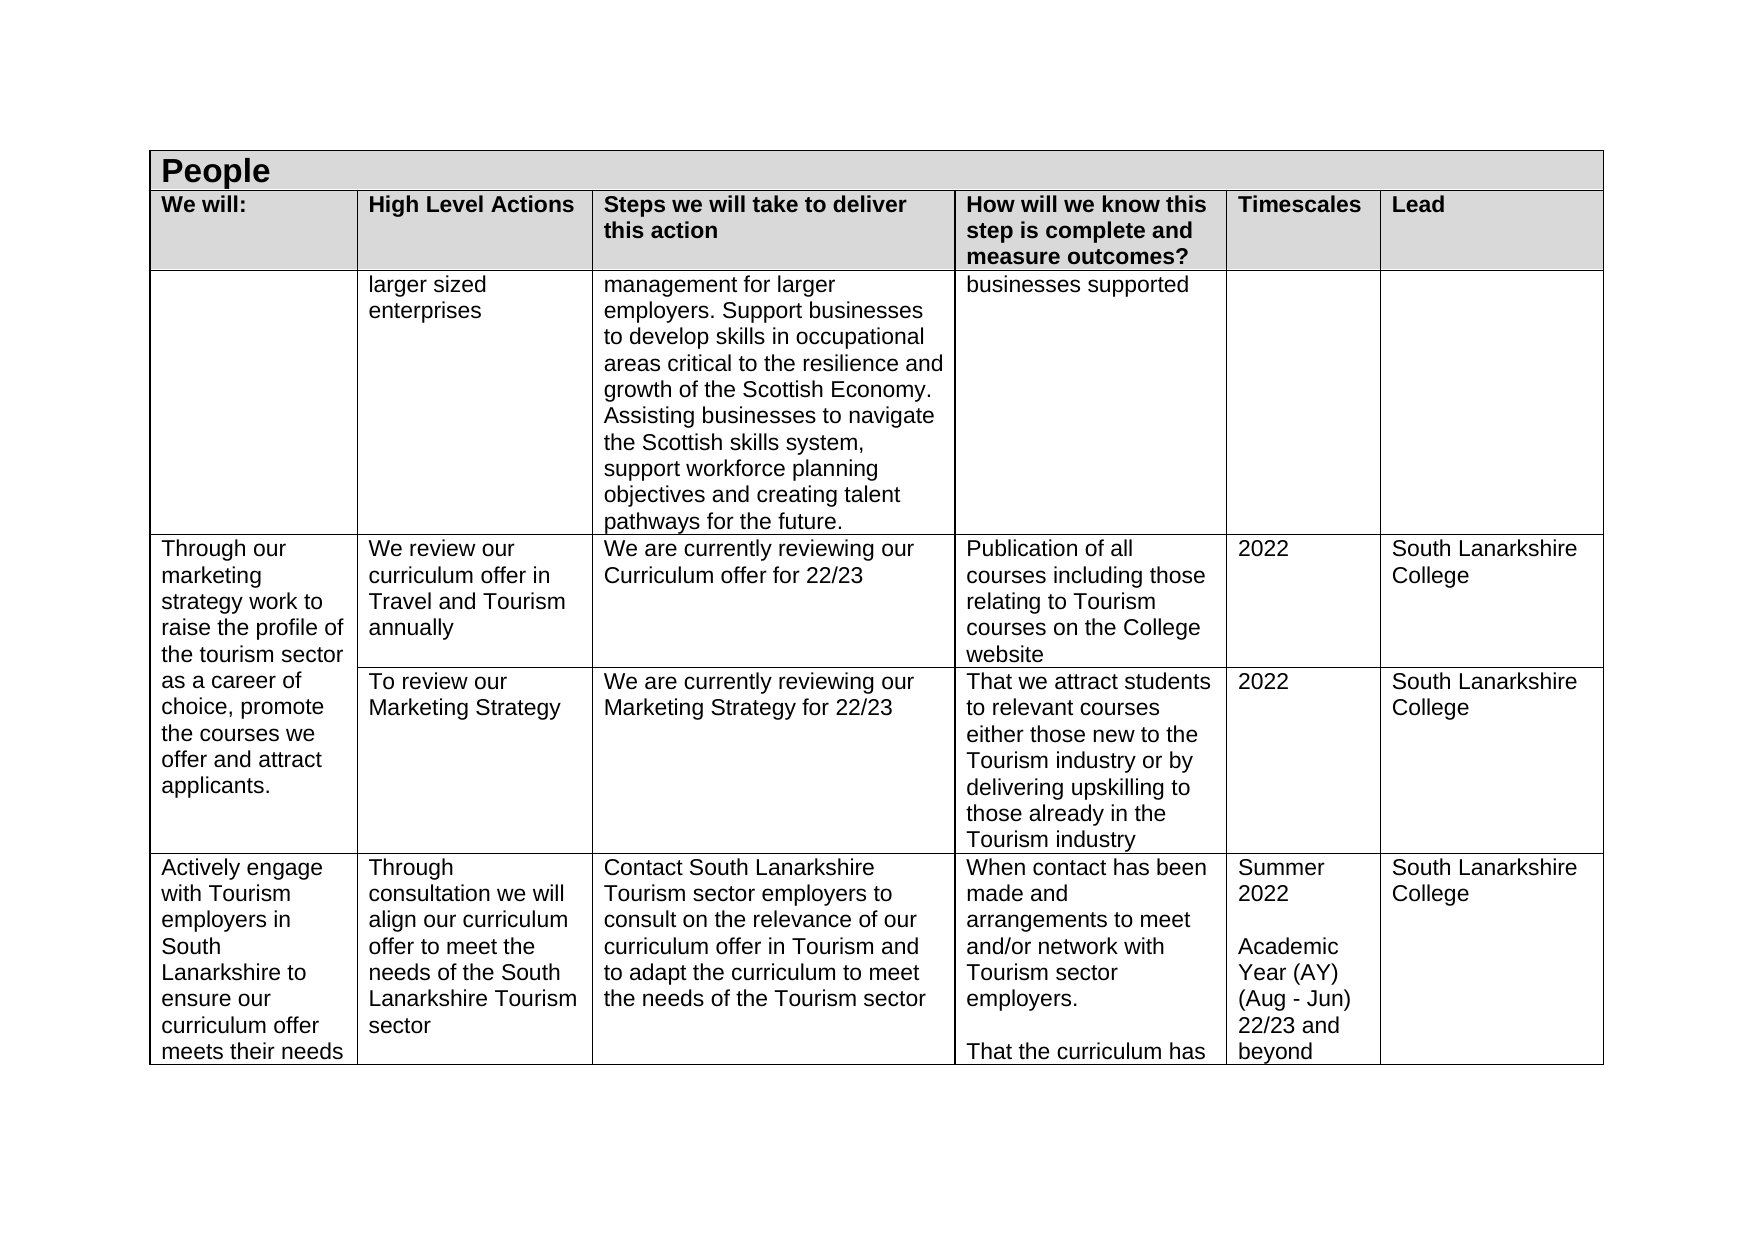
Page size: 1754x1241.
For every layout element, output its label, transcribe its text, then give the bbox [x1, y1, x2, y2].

table_cell To review our Marketing Strategy [358, 668, 592, 852]
table_cell How will we know this step is complete and measure outcomes? [956, 191, 1226, 269]
table_cell management for larger employers. Support businesses to develop skills in occupational areas critical to the resilience and growth of the Scottish Economy. Assisting businesses to navigate the Scottish skills system, support workforce planning objectives and creating talent pathways for the future. [593, 271, 954, 534]
table_cell Timescales [1227, 191, 1380, 269]
table_cell Publication of all courses including those relating to Tourism courses on the College website [956, 535, 1226, 667]
table_cell South Lanarkshire College [1381, 854, 1603, 1064]
table_cell South Lanarkshire College [1381, 668, 1603, 852]
table_cell larger sized enterprises [358, 271, 592, 534]
table_cell We are currently reviewing our Marketing Strategy for 22/23 [593, 668, 954, 852]
table_cell [1227, 271, 1380, 534]
table_cell Summer 2022 Academic Year (AY) (Aug - Jun) 22/23 and beyond [1227, 854, 1380, 1064]
table_cell Actively engage with Tourism employers in South Lanarkshire to ensure our curriculum offer meets their needs [151, 854, 357, 1064]
table_header People [151, 151, 1603, 189]
table_cell We will: [151, 191, 357, 269]
table_cell South Lanarkshire College [1381, 535, 1603, 667]
table_cell That we attract students to relevant courses either those new to the Tourism industry or by delivering upskilling to those already in the Tourism industry [956, 668, 1226, 852]
table_cell We review our curriculum offer in Travel and Tourism annually [358, 535, 592, 667]
table_cell [1381, 271, 1603, 534]
table_cell Steps we will take to deliver this action [593, 191, 954, 269]
table_cell We are currently reviewing our Curriculum offer for 22/23 [593, 535, 954, 667]
table_cell High Level Actions [358, 191, 592, 269]
table_cell Through our marketing strategy work to raise the profile of the tourism sector as a career of choice, promote the courses we offer and attract applicants. [151, 535, 357, 852]
table_cell 2022 [1227, 668, 1380, 852]
table_cell Lead [1381, 191, 1603, 269]
table_cell 2022 [1227, 535, 1380, 667]
table_cell businesses supported [956, 271, 1226, 534]
table_cell When contact has been made and arrangements to meet and/or network with Tourism sector employers. That the curriculum has [956, 854, 1226, 1064]
table_cell Contact South Lanarkshire Tourism sector employers to consult on the relevance of our curriculum offer in Tourism and to adapt the curriculum to meet the needs of the Tourism sector [593, 854, 954, 1064]
table_cell Through consultation we will align our curriculum offer to meet the needs of the South Lanarkshire Tourism sector [358, 854, 592, 1064]
table_cell [151, 271, 357, 534]
